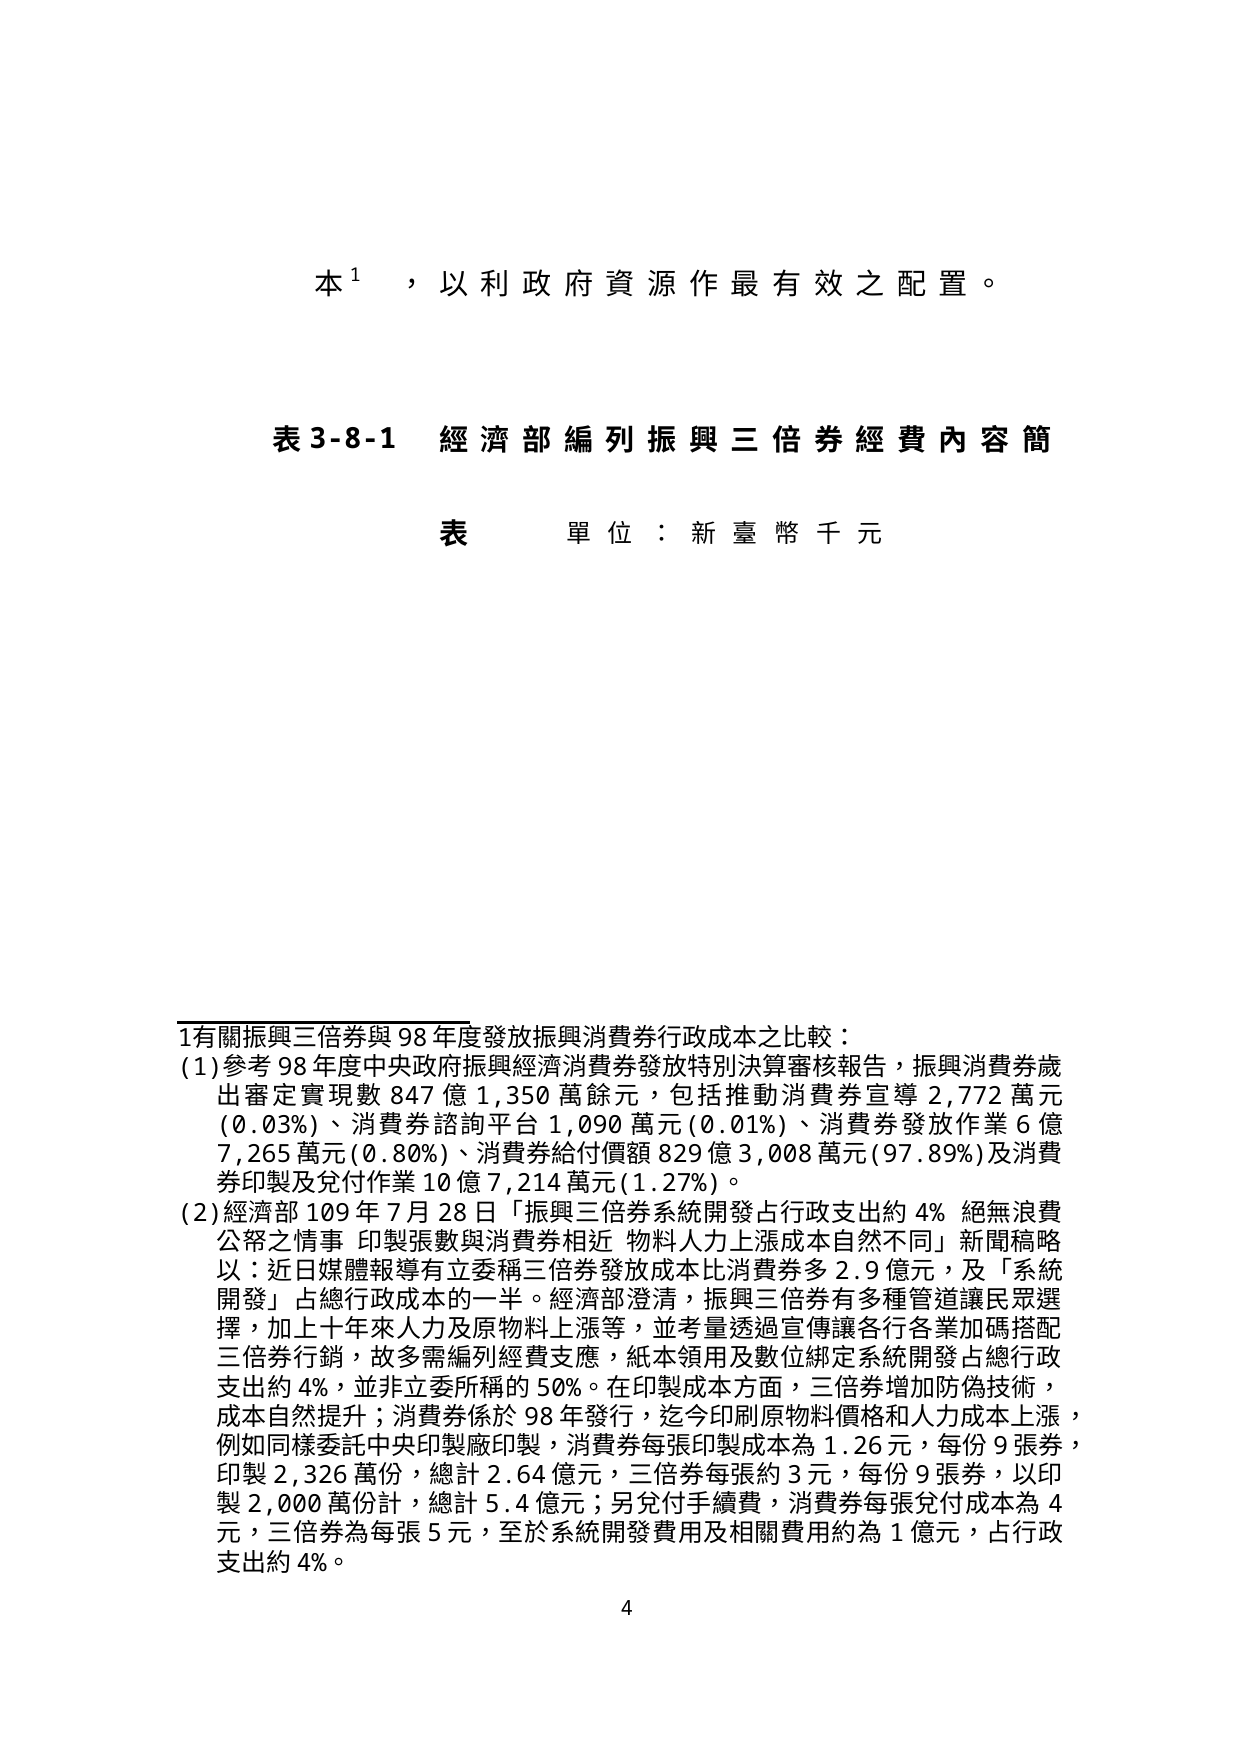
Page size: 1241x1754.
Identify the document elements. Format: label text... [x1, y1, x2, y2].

text (1)參考98年度中央政府振興經濟消費券發放特別決算審核報告，振興消費券歲出審定實現數847億1,350萬餘元，包括推動消費券宣導2,772萬元(0.03%)、消費券諮詢平台1,090萬元(0.01%)、消費券發放作業6億7,265萬元(0.80%)、消費券給付價額829億3,008萬元(97.89%)及消費券印製及兌付作業10億7,214萬元(1.27%)。 [177, 1052, 1063, 1198]
text 有關振興三倍券與98年度發放振興消費券行政成本之比較： [177, 1023, 1063, 1052]
text (2)經濟部109年7月28日「振興三倍券系統開發占行政支出約4% 絕無浪費公帑之情事 印製張數與消費券相近 物料人力上漲成本自然不同」新聞稿略以：近日媒體報導有立委稱三倍券發放成本比消費券多2.9億元，及「系統開發」占總行政成本的一半。經濟部澄清，振興三倍券有多種管道讓民眾選擇，加上十年來人力及原物料上漲等，並考量透過宣傳讓各行各業加碼搭配三倍券行銷，故多需編列經費支應，紙本領用及數位綁定系統開發占總行政支出約4%，並非立委所稱的50%。在印製成本方面，三倍券增加防偽技術，成本自然提升；消費券係於98年發行，迄今印刷原物料價格和人力成本上漲，例如同樣委託中央印製廠印製，消費券每張印製成本為1.26元，每份9張券，印製2,326萬份，總計2.64億元，三倍券每張約3元，每份9張券，以印製2,000萬份計，總計5.4億元；另兌付手續費，消費券每張兌付成本為4元，三倍券為每張5元，至於系統開發費用及相關費用約為1億元，占行政支出約4%。 [177, 1198, 1063, 1577]
text 表3-8-1 經濟部編列振興三倍券經費內容簡表 單位：新臺幣千元 [246, 365, 1061, 552]
text 依據紓困振興特別預算第2次追加預算案，辦理振興三倍券所需總經費510.51億元，包括補助民眾所需經費487.95億元(一般民眾451.65億元及中低收入弱勢36.3億元)、行政費用21.27億元及廣宣經費1.29億元(詳表3-8-1)，其中行政費用及廣宣經費合計22.56億元，占總經費510.51億元之4.42%，允宜落實行政簡化、電子化之原則，有效管控相關行政作業成本，以利政府資源作最有效之配置。 [271, 177, 1058, 302]
